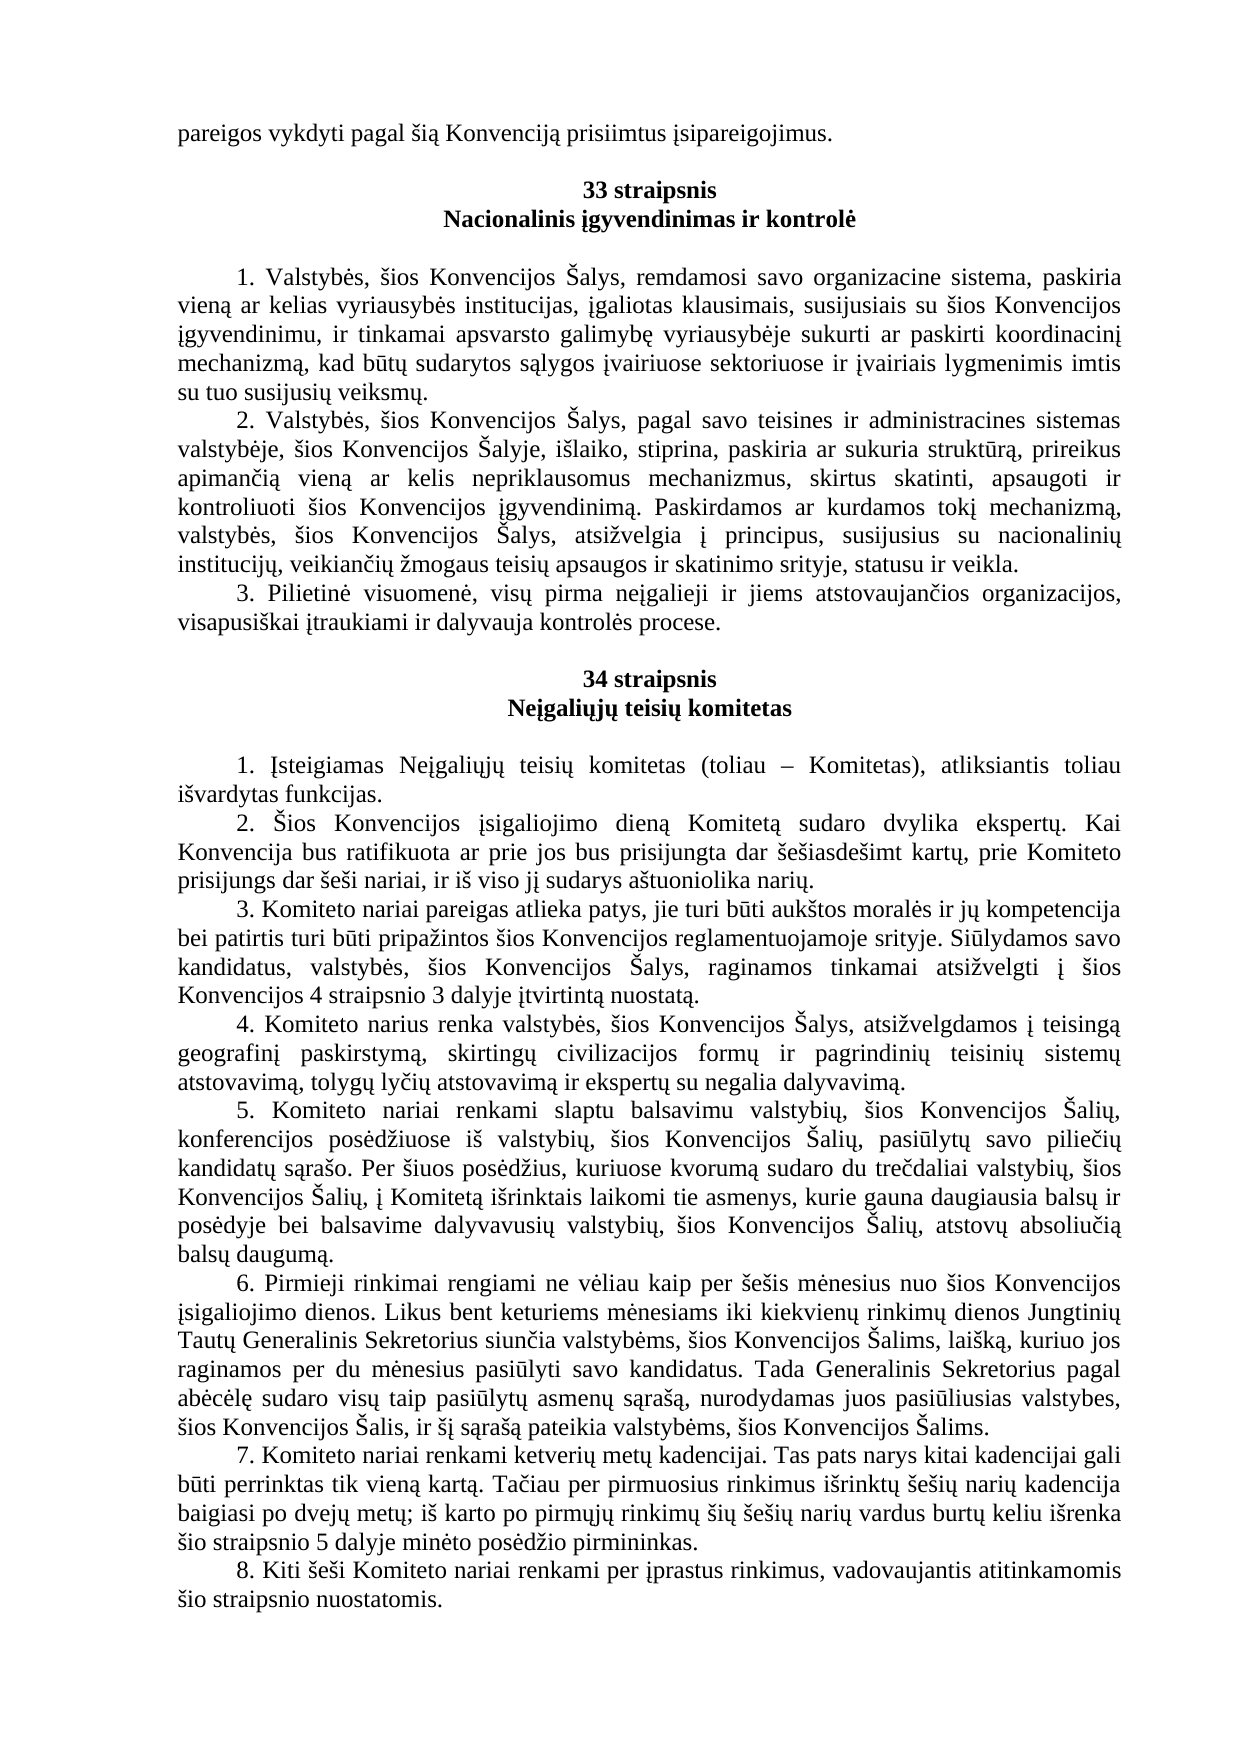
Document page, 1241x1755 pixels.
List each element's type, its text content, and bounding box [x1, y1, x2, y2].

text 8. Kiti šeši Komiteto nariai renkami per įprastus rinkimus, vadovaujantis atitinkamomis šio straipsnio nuostatomis. [177, 1556, 1122, 1613]
text 6. Pirmieji rinkimai rengiami ne vėliau kaip per šešis mėnesius nuo šios Konvencijos įsigaliojimo dienos. Likus bent keturiems mėnesiams iki kiekvienų rinkimų dienos Jungtinių Tautų Generalinis Sekretorius siunčia valstybėms, šios Konvencijos Šalims, laišką, kuriuo jos raginamos per du mėnesius pasiūlyti savo kandidatus. Tada Generalinis Sekretorius pagal abėcėlę sudaro visų taip pasiūlytų asmenų sąrašą, nurodydamas juos pasiūliusias valstybes, šios Konvencijos Šalis, ir šį sąrašą pateikia valstybėms, šios Konvencijos Šalims. [177, 1268, 1122, 1441]
text 1. Valstybės, šios Konvencijos Šalys, remdamosi savo organizacine sistema, paskiria vieną ar kelias vyriausybės institucijas, įgaliotas klausimais, susijusiais su šios Konvencijos įgyvendinimu, ir tinkamai apsvarsto galimybę vyriausybėje sukurti ar paskirti koordinacinį mechanizmą, kad būtų sudarytos sąlygos įvairiuose sektoriuose ir įvairiais lygmenimis imtis su tuo susijusių veiksmų. [177, 262, 1122, 406]
text 3. Pilietinė visuomenė, visų pirma neįgalieji ir jiems atstovaujančios organizacijos, visapusiškai įtraukiami ir dalyvauja kontrolės procese. [177, 578, 1122, 636]
text Neįgaliųjų teisių komitetas [177, 693, 1122, 722]
text 2. Šios Konvencijos įsigaliojimo dieną Komitetą sudaro dvylika ekspertų. Kai Konvencija bus ratifikuota ar prie jos bus prisijungta dar šešiasdešimt kartų, prie Komiteto prisijungs dar šeši nariai, ir iš viso jį sudarys aštuoniolika narių. [177, 808, 1122, 894]
text 5. Komiteto nariai renkami slaptu balsavimu valstybių, šios Konvencijos Šalių, konferencijos posėdžiuose iš valstybių, šios Konvencijos Šalių, pasiūlytų savo piliečių kandidatų sąrašo. Per šiuos posėdžius, kuriuose kvorumą sudaro du trečdaliai valstybių, šios Konvencijos Šalių, į Komitetą išrinktais laikomi tie asmenys, kurie gauna daugiausia balsų ir posėdyje bei balsavime dalyvavusių valstybių, šios Konvencijos Šalių, atstovų absoliučią balsų daugumą. [177, 1096, 1122, 1268]
text pareigos vykdyti pagal šią Konvenciją prisiimtus įsipareigojimus. [177, 118, 1122, 147]
text Nacionalinis įgyvendinimas ir kontrolė [177, 204, 1122, 233]
text 4. Komiteto narius renka valstybės, šios Konvencijos Šalys, atsižvelgdamos į teisingą geografinį paskirstymą, skirtingų civilizacijos formų ir pagrindinių teisinių sistemų atstovavimą, tolygų lyčių atstovavimą ir ekspertų su negalia dalyvavimą. [177, 1009, 1122, 1096]
text 7. Komiteto nariai renkami ketverių metų kadencijai. Tas pats narys kitai kadencijai gali būti perrinktas tik vieną kartą. Tačiau per pirmuosius rinkimus išrinktų šešių narių kadencija baigiasi po dvejų metų; iš karto po pirmųjų rinkimų šių šešių narių vardus burtų keliu išrenka šio straipsnio 5 dalyje minėto posėdžio pirmininkas. [177, 1441, 1122, 1556]
text 33 straipsnis [177, 176, 1122, 204]
text 1. Įsteigiamas Neįgaliųjų teisių komitetas (toliau – Komitetas), atliksiantis toliau išvardytas funkcijas. [177, 751, 1122, 808]
text 3. Komiteto nariai pareigas atlieka patys, jie turi būti aukštos moralės ir jų kompetencija bei patirtis turi būti pripažintos šios Konvencijos reglamentuojamoje srityje. Siūlydamos savo kandidatus, valstybės, šios Konvencijos Šalys, raginamos tinkamai atsižvelgti į šios Konvencijos 4 straipsnio 3 dalyje įtvirtintą nuostatą. [177, 894, 1122, 1009]
text 34 straipsnis [177, 664, 1122, 693]
text 2. Valstybės, šios Konvencijos Šalys, pagal savo teisines ir administracines sistemas valstybėje, šios Konvencijos Šalyje, išlaiko, stiprina, paskiria ar sukuria struktūrą, prireikus apimančią vieną ar kelis nepriklausomus mechanizmus, skirtus skatinti, apsaugoti ir kontroliuoti šios Konvencijos įgyvendinimą. Paskirdamos ar kurdamos tokį mechanizmą, valstybės, šios Konvencijos Šalys, atsižvelgia į principus, susijusius su nacionalinių institucijų, veikiančių žmogaus teisių apsaugos ir skatinimo srityje, statusu ir veikla. [177, 406, 1122, 578]
